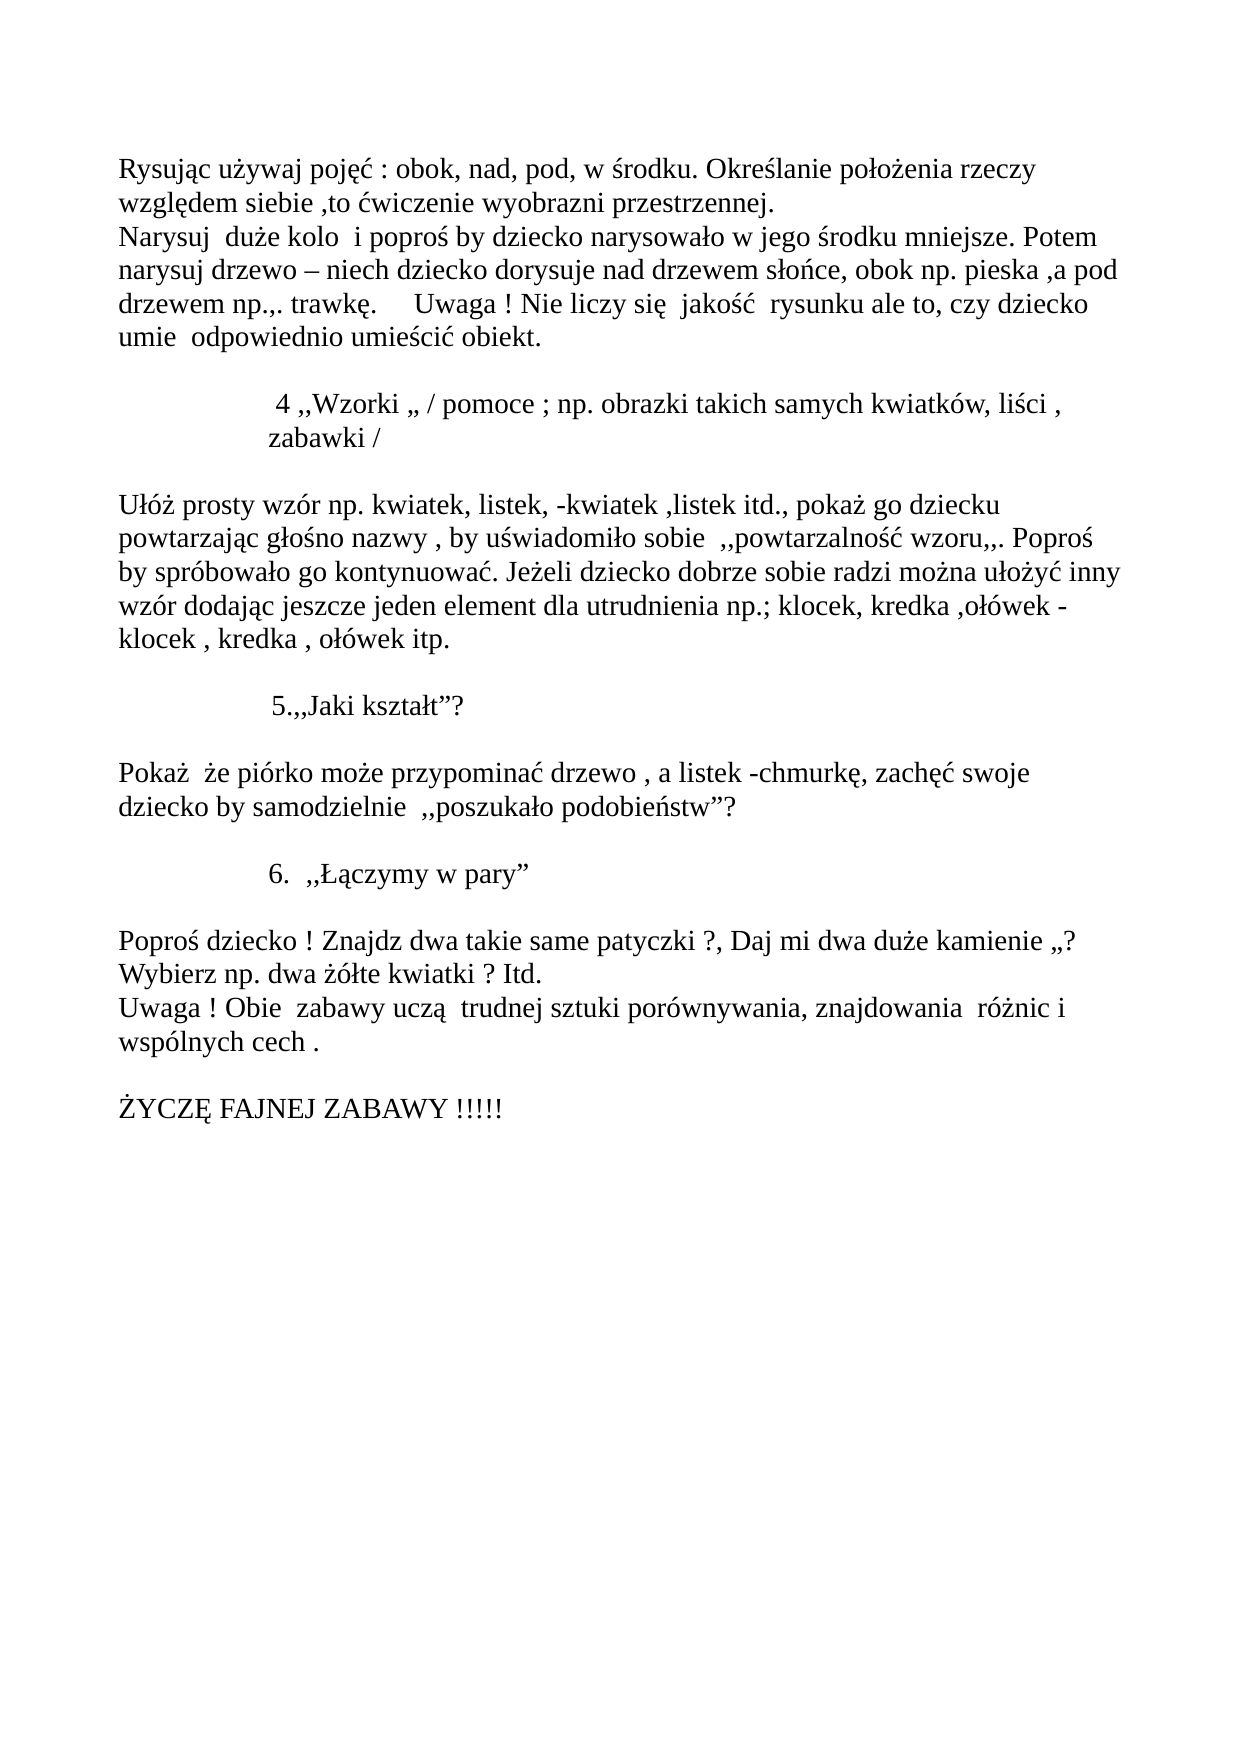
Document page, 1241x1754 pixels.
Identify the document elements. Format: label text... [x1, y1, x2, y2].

text Poproś dziecko ! Znajdz dwa takie same patyczki ?, Daj mi dwa duże kamienie „? [118, 923, 1122, 957]
text Uwaga ! Obie zabawy uczą trudnej sztuki porównywania, znajdowania różnic i wspólnych cech . [118, 990, 1122, 1057]
text Ułóż prosty wzór np. kwiatek, listek, -kwiatek ,listek itd., pokaż go dziecku powtarzając głośno nazwy , by uświadomiło sobie ,,powtarzalność wzoru,,. Poproś by spróbowało go kontynuować. Jeżeli dziecko dobrze sobie radzi można ułożyć inny wzór dodając jeszcze jeden element dla utrudnienia np.; klocek, kredka ,ołówek -klocek , kredka , ołówek itp. [118, 487, 1122, 655]
text Rysując używaj pojęć : obok, nad, pod, w środku. Określanie położenia rzeczy względem siebie ,to ćwiczenie wyobrazni przestrzennej. [118, 152, 1122, 219]
text Narysuj duże kolo i poproś by dziecko narysowało w jego środku mniejsze. Potem narysuj drzewo – niech dziecko dorysuje nad drzewem słońce, obok np. pieska ,a pod drzewem np.,. trawkę. Uwaga ! Nie liczy się jakość rysunku ale to, czy dziecko umie odpowiednio umieścić obiekt. [118, 219, 1122, 353]
text Wybierz np. dwa żółte kwiatki ? Itd. [118, 957, 1122, 990]
text Pokaż że piórko może przypominać drzewo , a listek -chmurkę, zachęć swoje dziecko by samodzielnie ,,poszukało podobieństw”? [118, 755, 1122, 822]
list ,,Łączymy w pary” [268, 856, 1122, 889]
text 5.,,Jaki kształt”? [118, 688, 1122, 722]
list 4 ,,Wzorki „ / pomoce ; np. obrazki takich samych kwiatków, liści , zabawki / [231, 386, 1122, 453]
text ŻYCZĘ FAJNEJ ZABAWY !!!!! [118, 1091, 1122, 1124]
